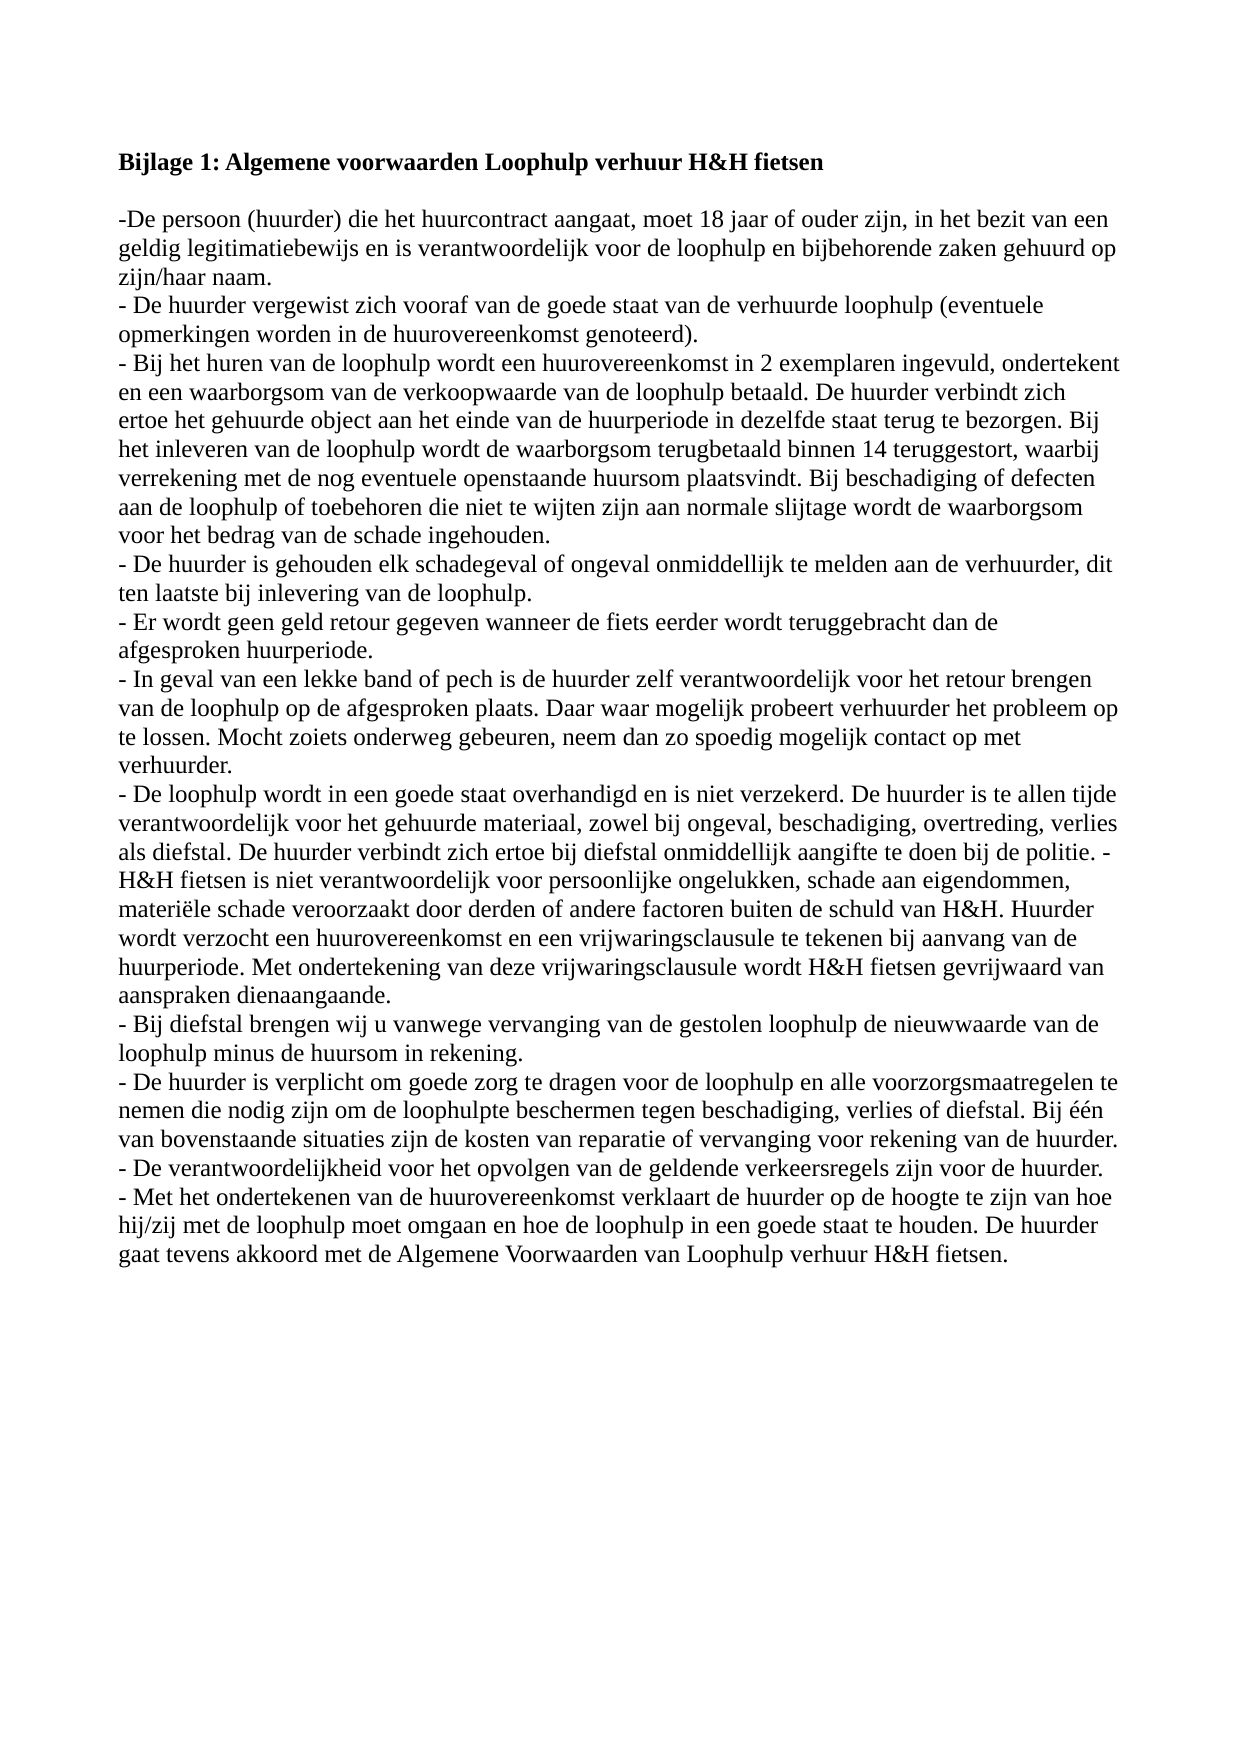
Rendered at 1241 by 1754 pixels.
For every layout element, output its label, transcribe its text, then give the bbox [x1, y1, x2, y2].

text - In geval van een lekke band of pech is de huurder zelf verantwoordelijk voor het retour brengen van de loophulp op de afgesproken plaats. Daar waar mogelijk probeert verhuurder het probleem op te lossen. Mocht zoiets onderweg gebeuren, neem dan zo spoedig mogelijk contact op met verhuurder. [118, 664, 1122, 779]
text -De persoon (huurder) die het huurcontract aangaat, moet 18 jaar of ouder zijn, in het bezit van een geldig legitimatiebewijs en is verantwoordelijk voor de loophulp en bijbehorende zaken gehuurd op zijn/haar naam. [118, 204, 1122, 291]
text Bijlage 1: Algemene voorwaarden Loophulp verhuur H&H fietsen [118, 147, 1122, 176]
text - De huurder vergewist zich vooraf van de goede staat van de verhuurde loophulp (eventuele opmerkingen worden in de huurovereenkomst genoteerd). [118, 291, 1122, 348]
text - De huurder is gehouden elk schadegeval of ongeval onmiddellijk te melden aan de verhuurder, dit ten laatste bij inlevering van de loophulp. [118, 549, 1122, 607]
text - Bij diefstal brengen wij u vanwege vervanging van de gestolen loophulp de nieuwwaarde van de loophulp minus de huursom in rekening. [118, 1009, 1122, 1067]
text - Er wordt geen geld retour gegeven wanneer de fiets eerder wordt teruggebracht dan de afgesproken huurperiode. [118, 607, 1122, 664]
text - De loophulp wordt in een goede staat overhandigd en is niet verzekerd. De huurder is te allen tijde verantwoordelijk voor het gehuurde materiaal, zowel bij ongeval, beschadiging, overtreding, verlies als diefstal. De huurder verbindt zich ertoe bij diefstal onmiddellijk aangifte te doen bij de politie. - H&H fietsen is niet verantwoordelijk voor persoonlijke ongelukken, schade aan eigendommen, materiële schade veroorzaakt door derden of andere factoren buiten de schuld van H&H. Huurder wordt verzocht een huurovereenkomst en een vrijwaringsclausule te tekenen bij aanvang van de huurperiode. Met ondertekening van deze vrijwaringsclausule wordt H&H fietsen gevrijwaard van aanspraken dienaangaande. [118, 779, 1122, 1009]
text - Met het ondertekenen van de huurovereenkomst verklaart de huurder op de hoogte te zijn van hoe hij/zij met de loophulp moet omgaan en hoe de loophulp in een goede staat te houden. De huurder gaat tevens akkoord met de Algemene Voorwaarden van Loophulp verhuur H&H fietsen. [118, 1182, 1122, 1268]
text - Bij het huren van de loophulp wordt een huurovereenkomst in 2 exemplaren ingevuld, ondertekent en een waarborgsom van de verkoopwaarde van de loophulp betaald. De huurder verbindt zich ertoe het gehuurde object aan het einde van de huurperiode in dezelfde staat terug te bezorgen. Bij het inleveren van de loophulp wordt de waarborgsom terugbetaald binnen 14 teruggestort, waarbij verrekening met de nog eventuele openstaande huursom plaatsvindt. Bij beschadiging of defecten aan de loophulp of toebehoren die niet te wijten zijn aan normale slijtage wordt de waarborgsom voor het bedrag van de schade ingehouden. [118, 348, 1122, 549]
text - De huurder is verplicht om goede zorg te dragen voor de loophulp en alle voorzorgsmaatregelen te nemen die nodig zijn om de loophulpte beschermen tegen beschadiging, verlies of diefstal. Bij één van bovenstaande situaties zijn de kosten van reparatie of vervanging voor rekening van de huurder. - De verantwoordelijkheid voor het opvolgen van de geldende verkeersregels zijn voor de huurder. [118, 1067, 1122, 1182]
